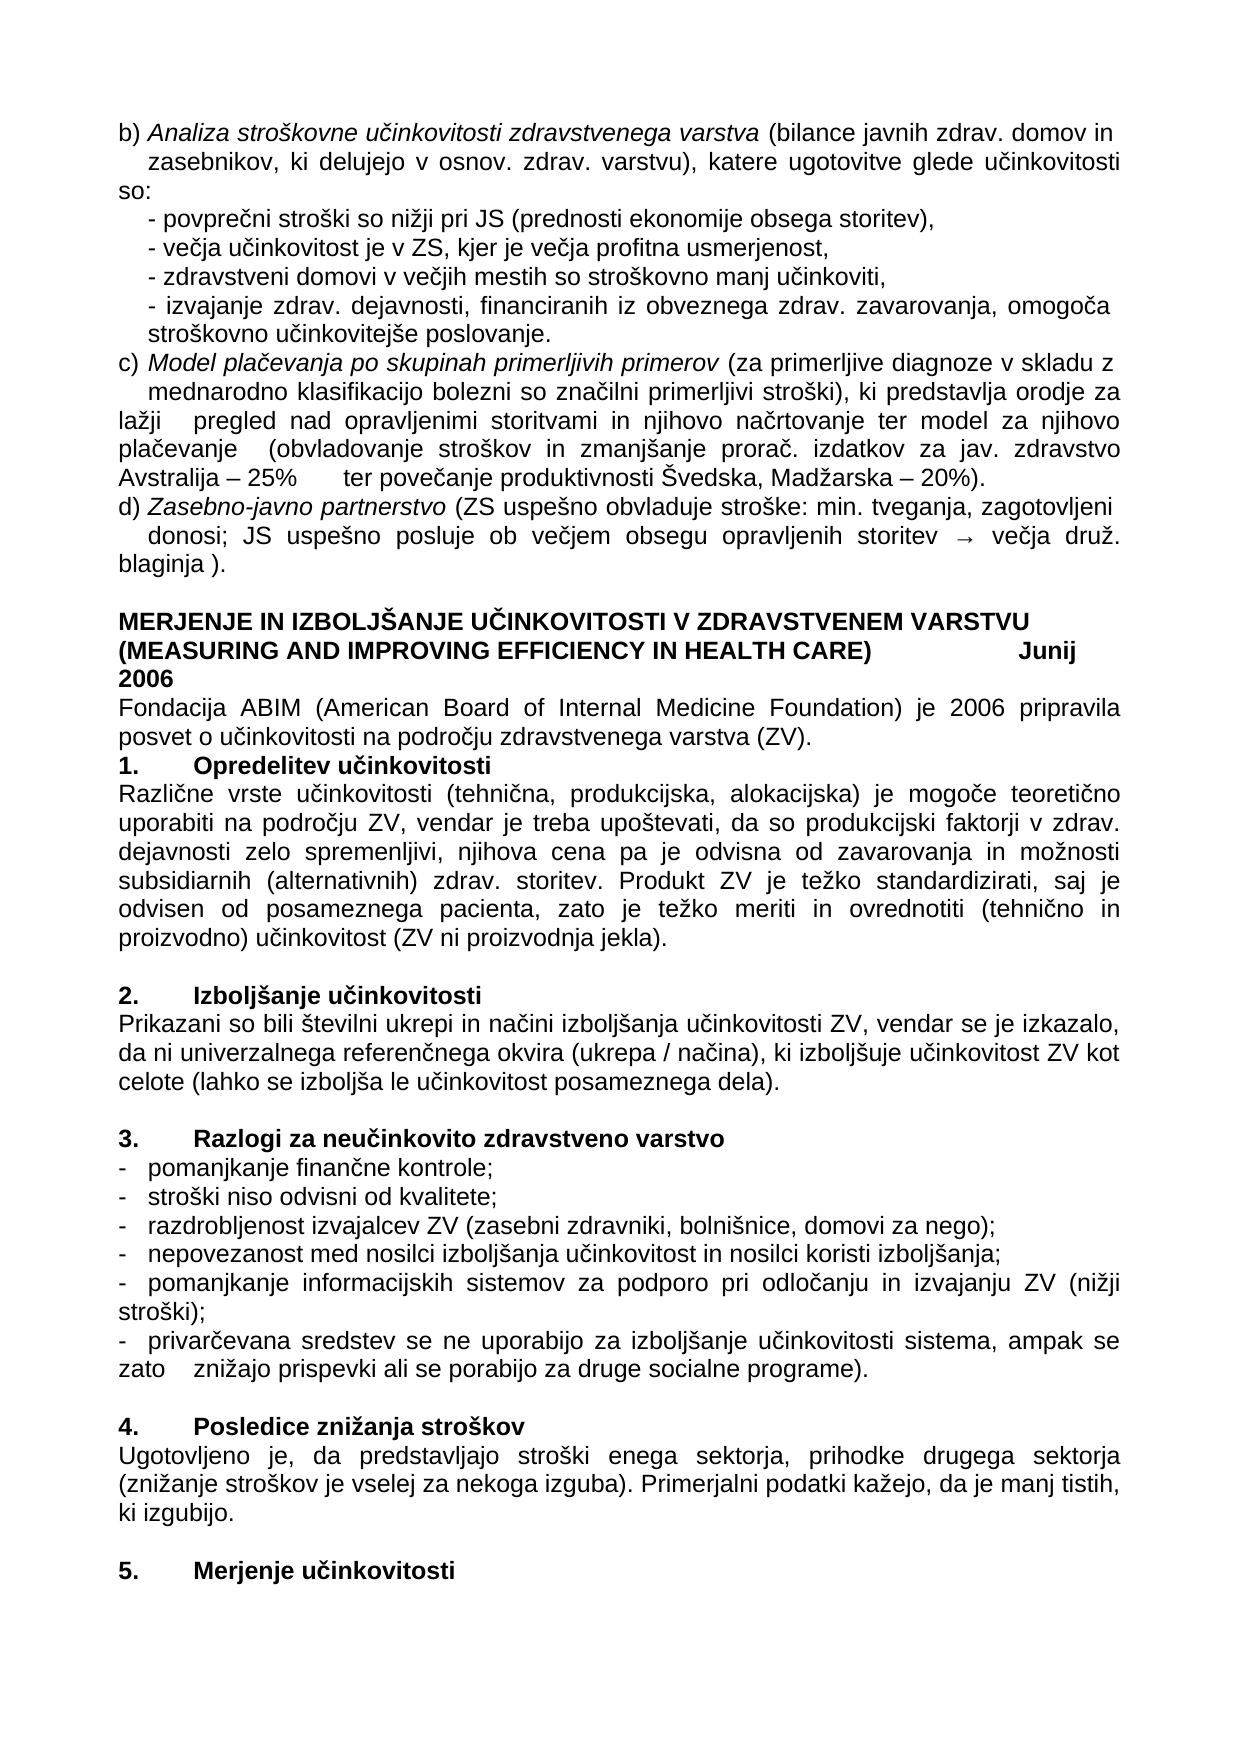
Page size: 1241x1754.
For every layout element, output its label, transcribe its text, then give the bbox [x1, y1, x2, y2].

text c) Model plačevanja po skupinah primerljivih primerov (za primerljive diagnoze v skladu z mednarodno klasifikacijo bolezni so značilni primerljivi stroški), ki predstavlja orodje za lažji pregled nad opravljenimi storitvami in njihovo načrtovanje ter model za njihovo plačevanje (obvladovanje stroškov in zmanjšanje prorač. izdatkov za jav. zdravstvo Avstralija – 25% ter povečanje produktivnosti Švedska, Madžarska – 20%). [118, 348, 1122, 492]
text - razdrobljenost izvajalcev ZV (zasebni zdravniki, bolnišnice, domovi za nego); [118, 1211, 1122, 1239]
text - pomanjkanje informacijskih sistemov za podporo pri odločanju in izvajanju ZV (nižji stroški); [118, 1268, 1122, 1326]
text 5. Merjenje učinkovitosti [118, 1556, 1122, 1584]
text b) Analiza stroškovne učinkovitosti zdravstvenega varstva (bilance javnih zdrav. domov in zasebnikov, ki delujejo v osnov. zdrav. varstvu), katere ugotovitve glede učinkovitosti so: [118, 118, 1122, 204]
text - stroški niso odvisni od kvalitete; [118, 1182, 1122, 1211]
text - povprečni stroški so nižji pri JS (prednosti ekonomije obsega storitev), [118, 204, 1122, 233]
text - izvajanje zdrav. dejavnosti, financiranih iz obveznega zdrav. zavarovanja, omogoča stroškovno učinkovitejše poslovanje. [118, 291, 1122, 348]
text Različne vrste učinkovitosti (tehnična, produkcijska, alokacijska) je mogoče teoretično uporabiti na področju ZV, vendar je treba upoštevati, da so produkcijski faktorji v zdrav. dejavnosti zelo spremenljivi, njihova cena pa je odvisna od zavarovanja in možnosti subsidiarnih (alternativnih) zdrav. storitev. Produkt ZV je težko standardizirati, saj je odvisen od posameznega pacienta, zato je težko meriti in ovrednotiti (tehnično in proizvodno) učinkovitost (ZV ni proizvodnja jekla). [118, 779, 1122, 952]
text 4. Posledice znižanja stroškov [118, 1412, 1122, 1441]
text Ugotovljeno je, da predstavljajo stroški enega sektorja, prihodke drugega sektorja (znižanje stroškov je vselej za nekoga izguba). Primerjalni podatki kažejo, da je manj tistih, ki izgubijo. [118, 1441, 1122, 1527]
text - privarčevana sredstev se ne uporabijo za izboljšanje učinkovitosti sistema, ampak se zato znižajo prispevki ali se porabijo za druge socialne programe). [118, 1326, 1122, 1383]
text d) Zasebno-javno partnerstvo (ZS uspešno obvladuje stroške: min. tveganja, zagotovljeni donosi; JS uspešno posluje ob večjem obsegu opravljenih storitev → večja druž. blaginja ). [118, 492, 1122, 578]
text (MEASURING AND IMPROVING EFFICIENCY IN HEALTH CARE) Junij 2006 [118, 636, 1122, 693]
text Prikazani so bili številni ukrepi in načini izboljšanja učinkovitosti ZV, vendar se je izkazalo, da ni univerzalnega referenčnega okvira (ukrepa / načina), ki izboljšuje učinkovitost ZV kot celote (lahko se izboljša le učinkovitost posameznega dela). [118, 1009, 1122, 1096]
text - pomanjkanje finančne kontrole; [118, 1153, 1122, 1182]
text 2. Izboljšanje učinkovitosti [118, 981, 1122, 1009]
text - nepovezanost med nosilci izboljšanja učinkovitost in nosilci koristi izboljšanja; [118, 1239, 1122, 1268]
text MERJENJE IN IZBOLJŠANJE UČINKOVITOSTI V ZDRAVSTVENEM VARSTVU [118, 607, 1122, 636]
text Fondacija ABIM (American Board of Internal Medicine Foundation) je 2006 pripravila posvet o učinkovitosti na področju zdravstvenega varstva (ZV). [118, 693, 1122, 751]
text - večja učinkovitost je v ZS, kjer je večja profitna usmerjenost, [118, 233, 1122, 262]
text - zdravstveni domovi v večjih mestih so stroškovno manj učinkoviti, [118, 262, 1122, 291]
text 1. Opredelitev učinkovitosti [118, 751, 1122, 779]
text 3. Razlogi za neučinkovito zdravstveno varstvo [118, 1124, 1122, 1153]
